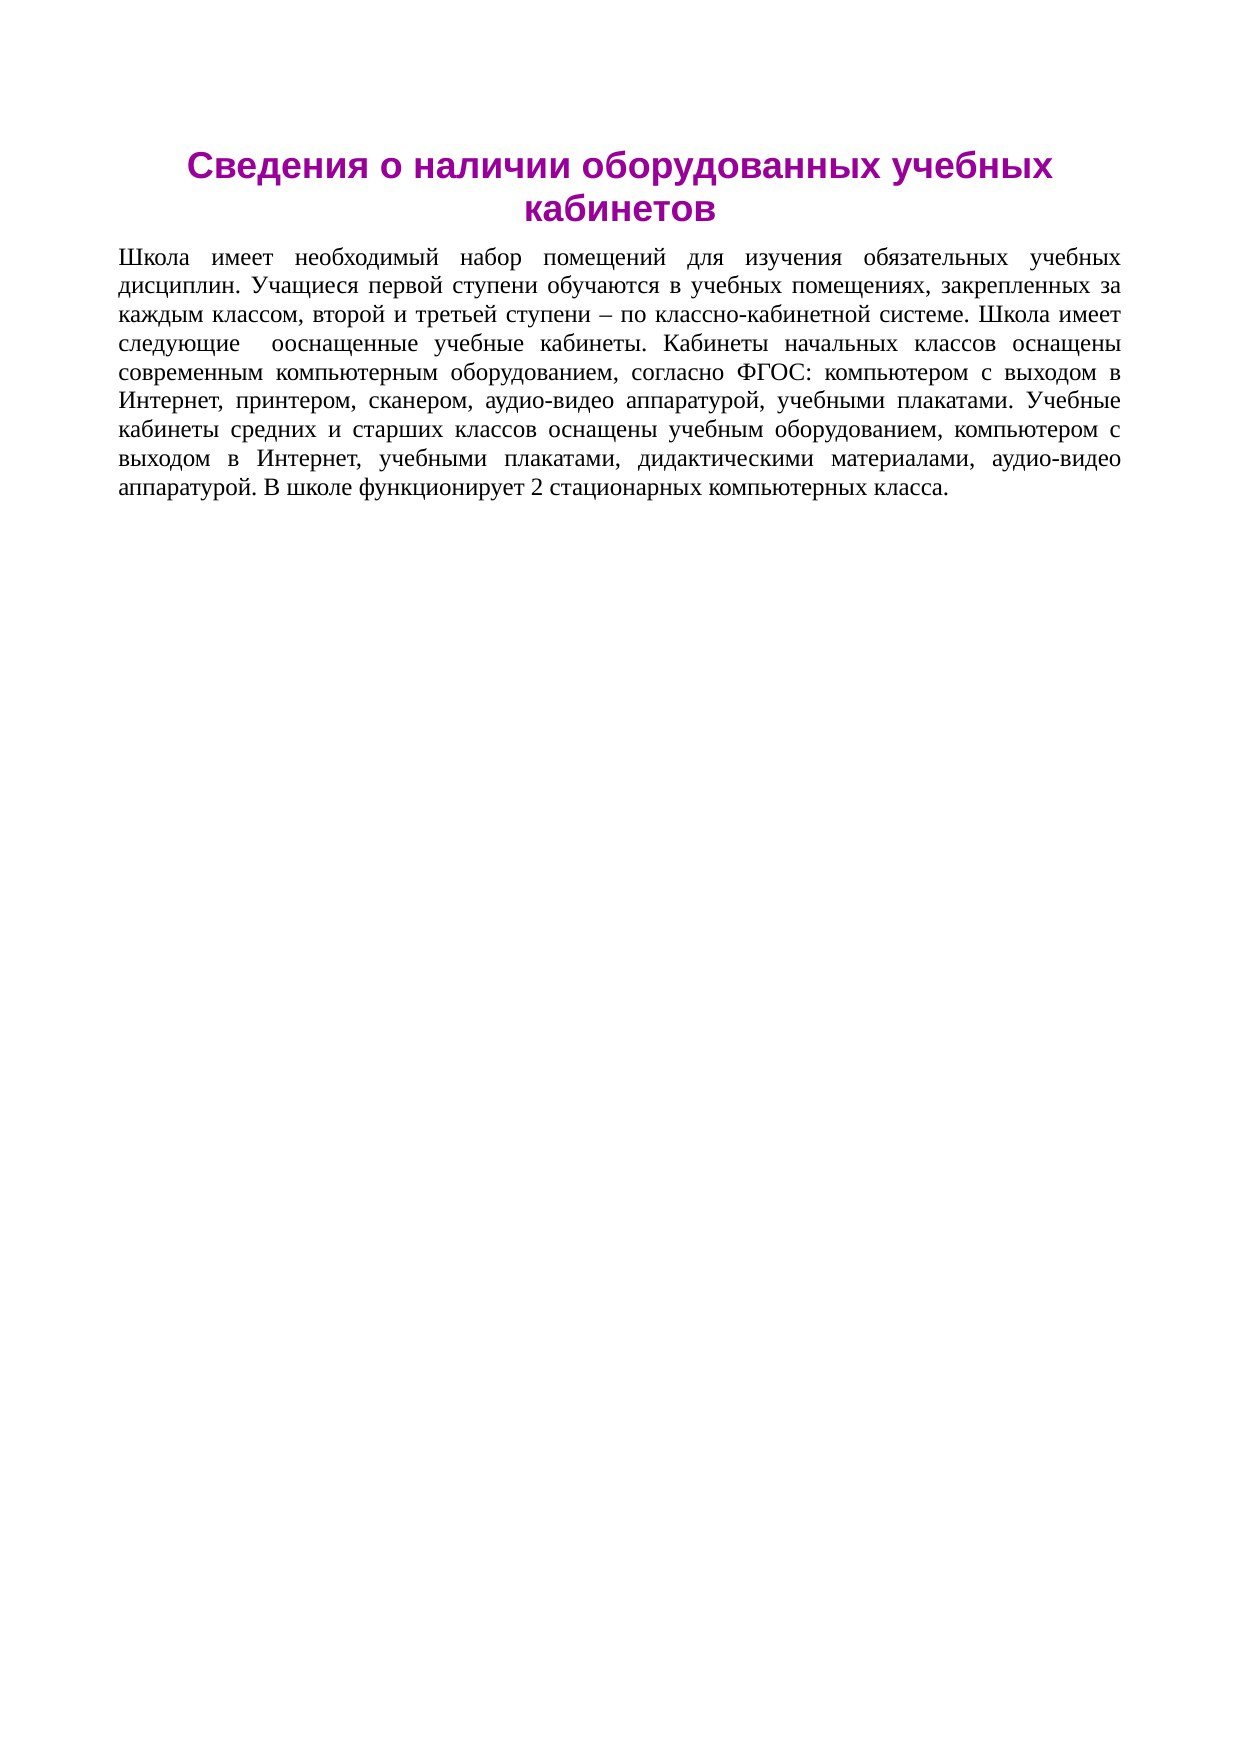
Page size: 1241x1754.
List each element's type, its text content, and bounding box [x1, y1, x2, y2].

subtitle Сведения о наличии оборудованных учебных кабинетов [118, 143, 1122, 229]
text Школа имеет необходимый набор помещений для изучения обязательных учебных дисциплин. Учащиеся первой ступени обучаются в учебных помещениях, закрепленных за каждым классом, второй и третьей ступени – по классно-кабинетной системе. Школа имеет следующие ооснащенные учебные кабинеты. Кабинеты начальных классов оснащены современным компьютерным оборудованием, согласно ФГОС: компьютером с выходом в Интернет, принтером, сканером, аудио-видео аппаратурой, учебными плакатами. Учебные кабинеты средних и старших классов оснащены учебным оборудованием, компьютером с выходом в Интернет, учебными плакатами, дидактическими материалами, аудио-видео аппаратурой. В школе функционирует 2 стационарных компьютерных класса. [118, 242, 1122, 501]
